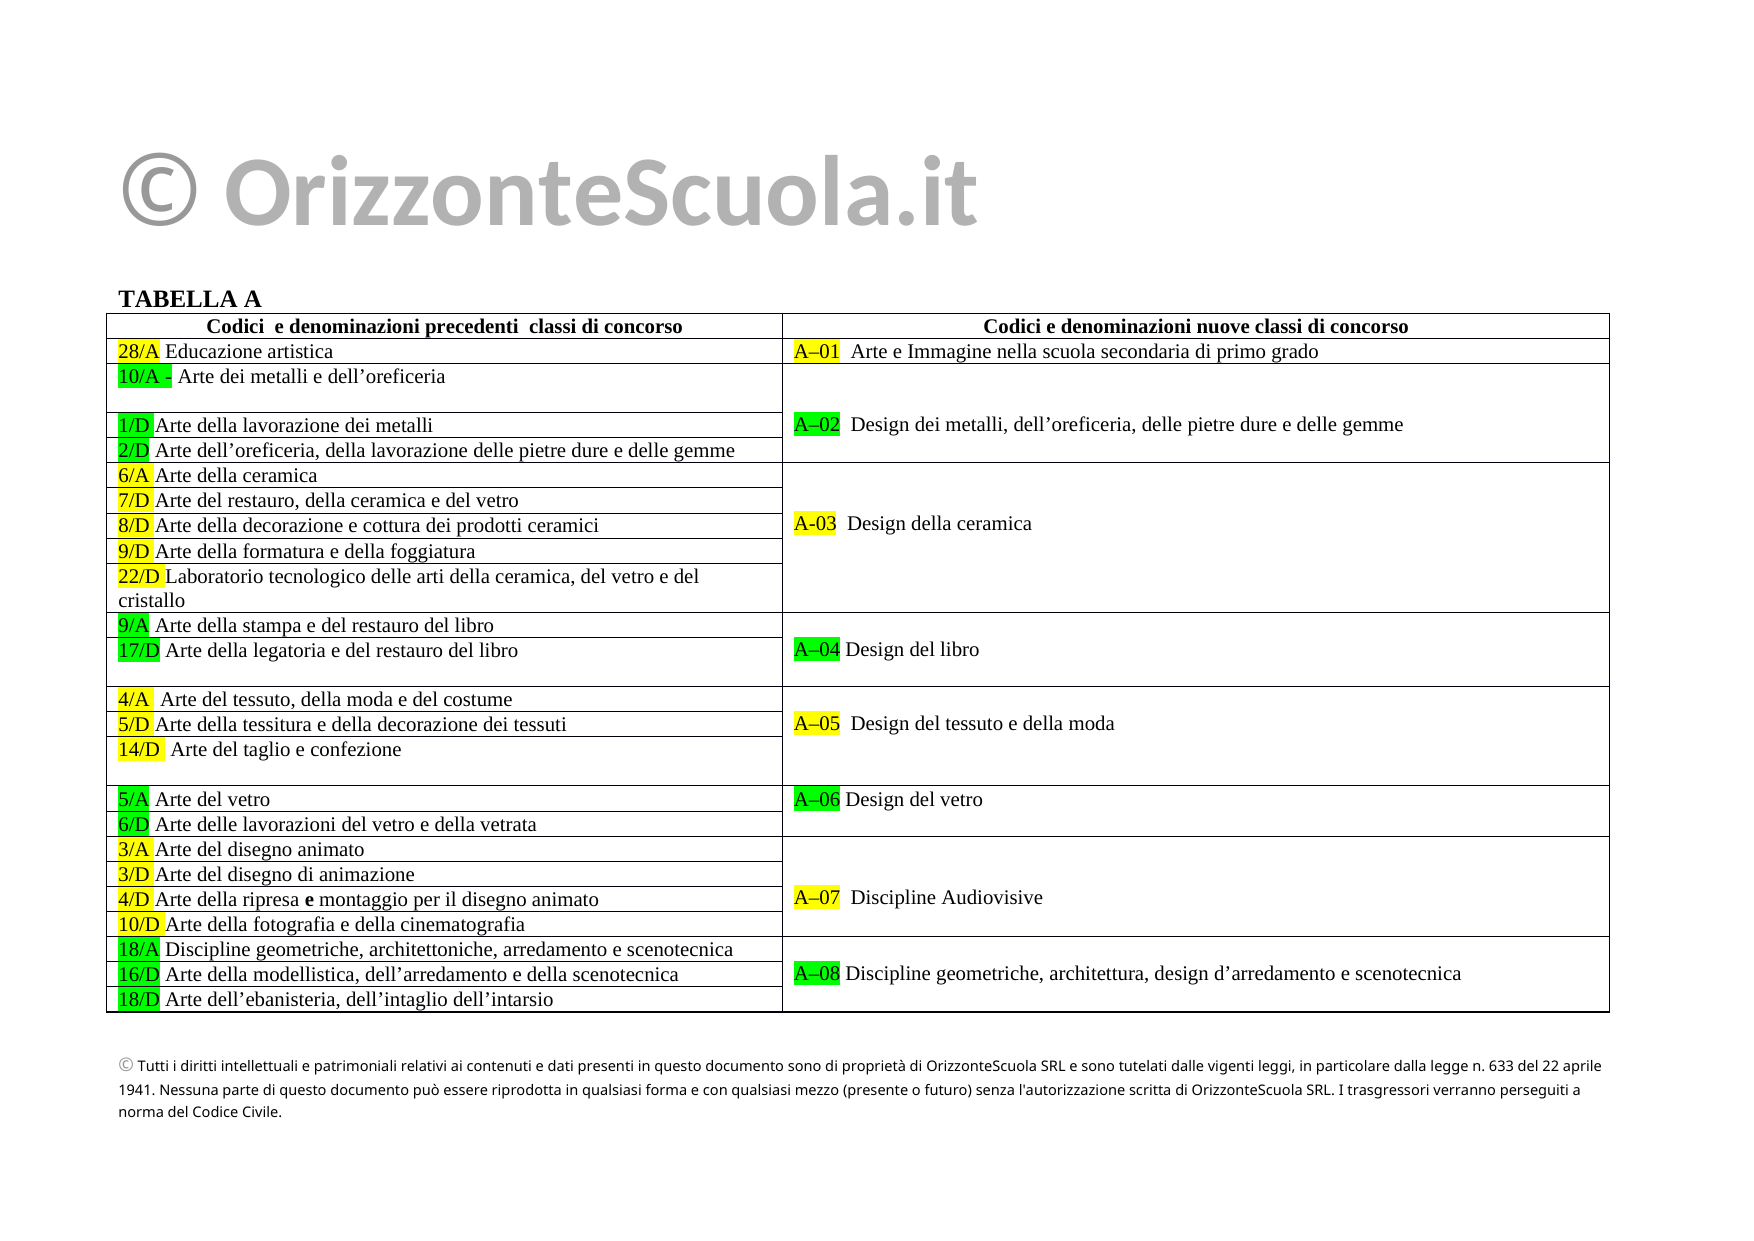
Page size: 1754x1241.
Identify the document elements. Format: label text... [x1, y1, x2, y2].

table_cell 1/D Arte della lavorazione dei metalli [107, 413, 782, 437]
table_cell A–04 Design del libro [783, 613, 1609, 686]
table_cell A–02 Design dei metalli, dell’oreficeria, delle pietre dure e delle gemme [783, 364, 1609, 462]
text TABELLA A [118, 284, 1606, 313]
table_cell 2/D Arte dell’oreficeria, della lavorazione delle pietre dure e delle gemme [107, 438, 782, 462]
table_cell 3/D Arte del disegno di animazione [107, 862, 782, 886]
table_cell 9/D Arte della formatura e della foggiatura [107, 539, 782, 563]
table_cell 18/D Arte dell’ebanisteria, dell’intaglio dell’intarsio [107, 987, 782, 1011]
table_cell 18/A Discipline geometriche, architettoniche, arredamento e scenotecnica [107, 937, 782, 961]
table_cell 4/A Arte del tessuto, della moda e del costume [107, 687, 782, 711]
table_cell 16/D Arte della modellistica, dell’arredamento e della scenotecnica [107, 962, 782, 986]
table_cell 4/D Arte della ripresa e montaggio per il disegno animato [107, 887, 782, 911]
table_cell A–05 Design del tessuto e della moda [783, 687, 1609, 785]
table_cell 10/D Arte della fotografia e della cinematografia [107, 912, 782, 936]
table_cell A–08 Discipline geometriche, architettura, design d’arredamento e scenotecnica [783, 937, 1609, 1011]
table_cell 10/A - Arte dei metalli e dell’oreficeria [107, 364, 782, 412]
table_cell A–01 Arte e Immagine nella scuola secondaria di primo grado [783, 339, 1609, 363]
table_cell 14/D Arte del taglio e confezione [107, 737, 782, 785]
table_cell A–06 Design del vetro [783, 786, 1609, 836]
table_cell A–07 Discipline Audiovisive [783, 837, 1609, 936]
table_cell 17/D Arte della legatoria e del restauro del libro [107, 638, 782, 686]
table_cell 6/D Arte delle lavorazioni del vetro e della vetrata [107, 812, 782, 836]
table_cell 9/A Arte della stampa e del restauro del libro [107, 613, 782, 637]
table_cell 6/A Arte della ceramica [107, 463, 782, 487]
table_header Codici e denominazioni precedenti classi di concorso [107, 314, 782, 338]
table_cell 3/A Arte del disegno animato [107, 837, 782, 861]
table_cell A-03 Design della ceramica [783, 463, 1609, 612]
table_cell 5/A Arte del vetro [107, 786, 782, 811]
table_cell 28/A Educazione artistica [107, 339, 782, 363]
table_cell 8/D Arte della decorazione e cottura dei prodotti ceramici [107, 514, 782, 537]
table_cell 7/D Arte del restauro, della ceramica e del vetro [107, 488, 782, 512]
table_header Codici e denominazioni nuove classi di concorso [783, 314, 1609, 338]
table_cell 22/D Laboratorio tecnologico delle arti della ceramica, del vetro e del cristallo [107, 564, 782, 612]
table_cell 5/D Arte della tessitura e della decorazione dei tessuti [107, 712, 782, 736]
